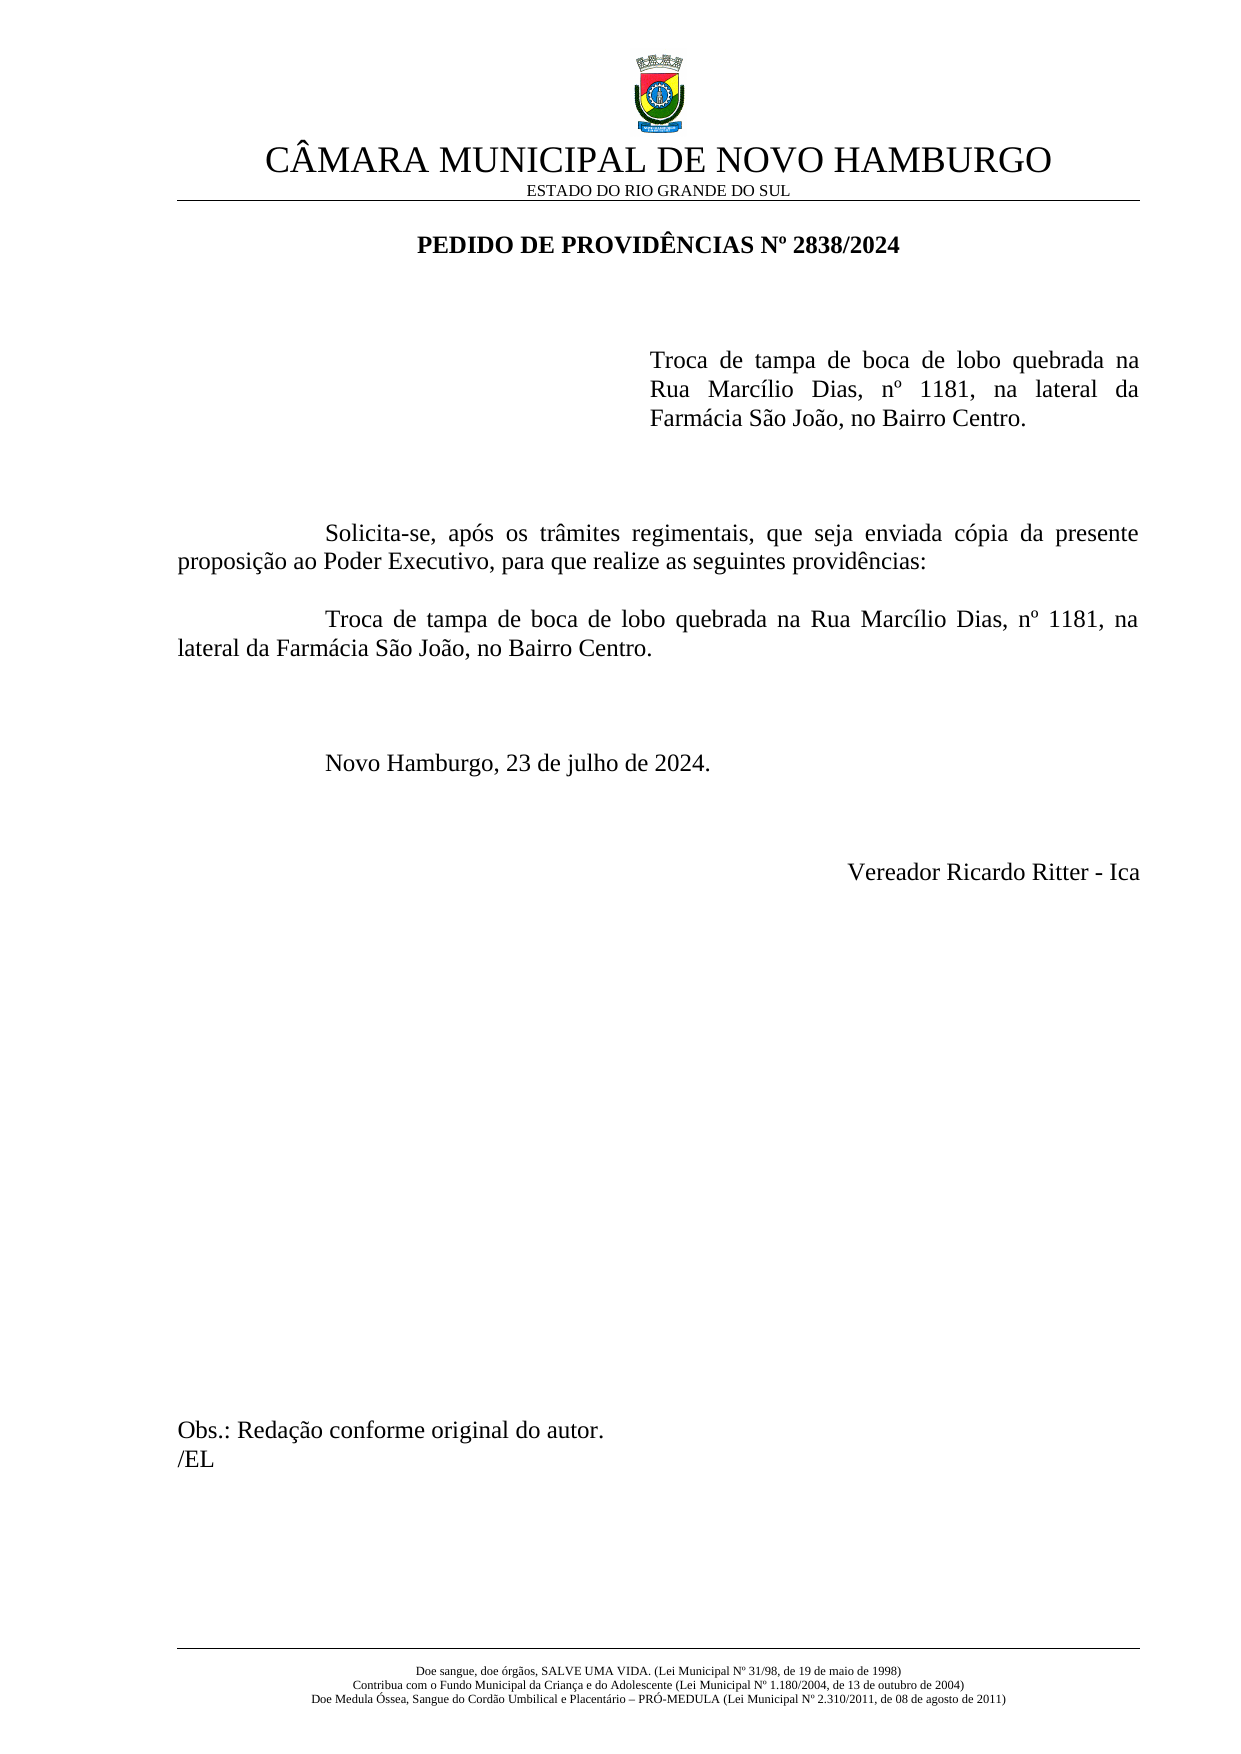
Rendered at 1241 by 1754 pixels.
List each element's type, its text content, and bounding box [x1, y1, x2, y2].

picture [630, 48, 687, 137]
text Vereador Ricardo Ritter - Ica [177, 857, 1140, 886]
text Novo Hamburgo, 23 de julho de 2024. [177, 748, 1140, 776]
text Solicita-se, após os trâmites regimentais, que seja enviada cópia da presente proposição ao Poder Executivo, para que realize as seguintes providências: [177, 518, 1140, 575]
text Obs.: Redação conforme original do autor. [177, 1415, 1140, 1444]
text /EL [177, 1444, 1140, 1473]
text Troca de tampa de boca de lobo quebrada na Rua Marcílio Dias, nº 1181, na lateral da Farmácia São João, no Bairro Centro. [177, 604, 1140, 661]
text Troca de tampa de boca de lobo quebrada na Rua Marcílio Dias, nº 1181, na lateral da Farmácia São João, no Bairro Centro. [649, 345, 1140, 431]
text PEDIDO DE PROVIDÊNCIAS Nº 2838/2024 [177, 230, 1140, 259]
